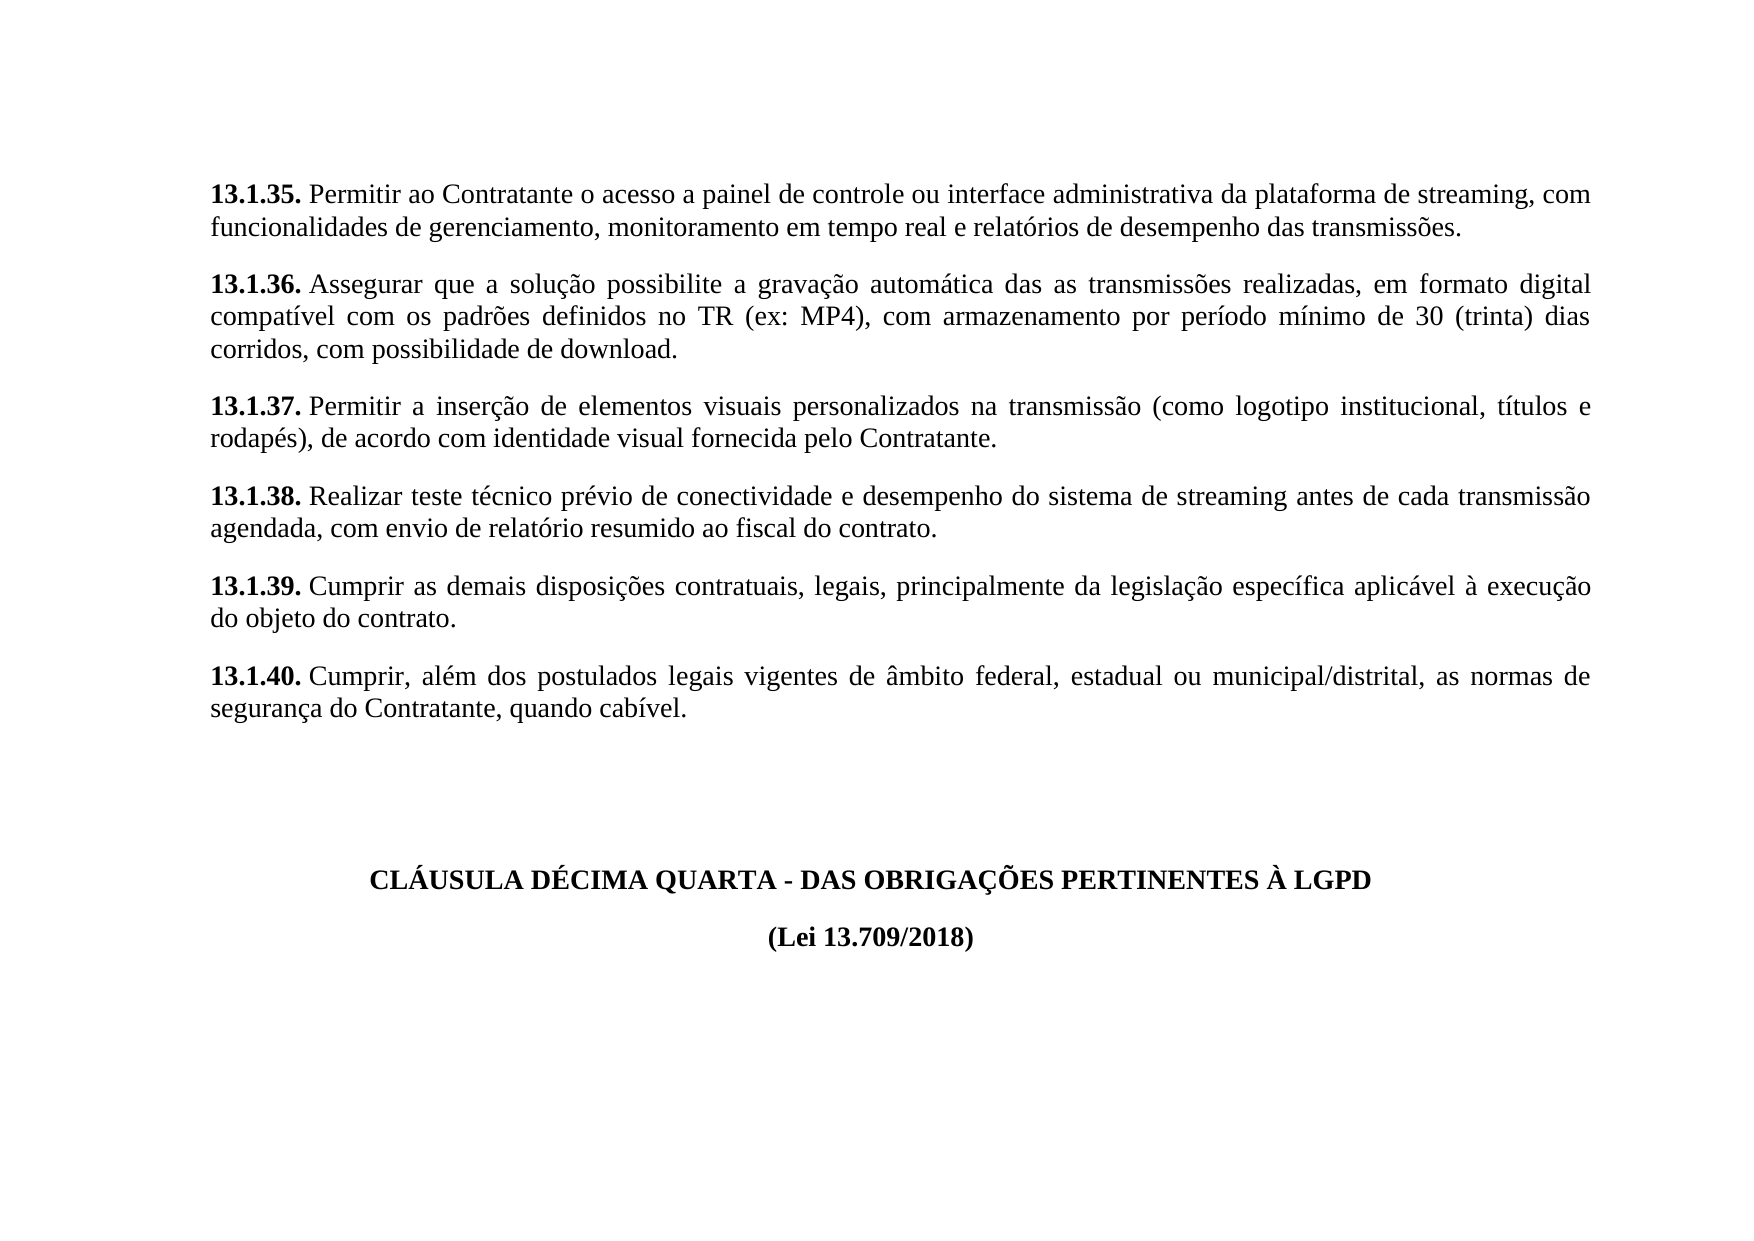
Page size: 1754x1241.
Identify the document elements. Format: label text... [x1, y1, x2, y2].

text 13.1.39. Cumprir as demais disposições contratuais, legais, principalmente da legislação específica aplicável à execução do objeto do contrato. [210, 569, 1594, 633]
text (Lei 13.709/2018) [148, 921, 1594, 953]
text 13.1.40. Cumprir, além dos postulados legais vigentes de âmbito federal, estadual ou municipal/distrital, as normas de segurança do Contratante, quando cabível. [210, 658, 1594, 723]
text 13.1.38. Realizar teste técnico prévio de conectividade e desempenho do sistema de streaming antes de cada transmissão agendada, com envio de relatório resumido ao fiscal do contrato. [210, 479, 1594, 544]
text 13.1.36. Assegurar que a solução possibilite a gravação automática das as transmissões realizadas, em formato digital compatível com os padrões definidos no TR (ex: MP4), com armazenamento por período mínimo de 30 (trinta) dias corridos, com possibilidade de download. [210, 267, 1594, 364]
text 13.1.37. Permitir a inserção de elementos visuais personalizados na transmissão (como logotipo institucional, títulos e rodapés), de acordo com identidade visual fornecida pelo Contratante. [210, 389, 1594, 454]
text 13.1.35. Permitir ao Contratante o acesso a painel de controle ou interface administrativa da plataforma de streaming, com funcionalidades de gerenciamento, monitoramento em tempo real e relatórios de desempenho das transmissões. [210, 177, 1594, 242]
text CLÁUSULA DÉCIMA QUARTA - DAS OBRIGAÇÕES PERTINENTES À LGPD [148, 863, 1594, 896]
